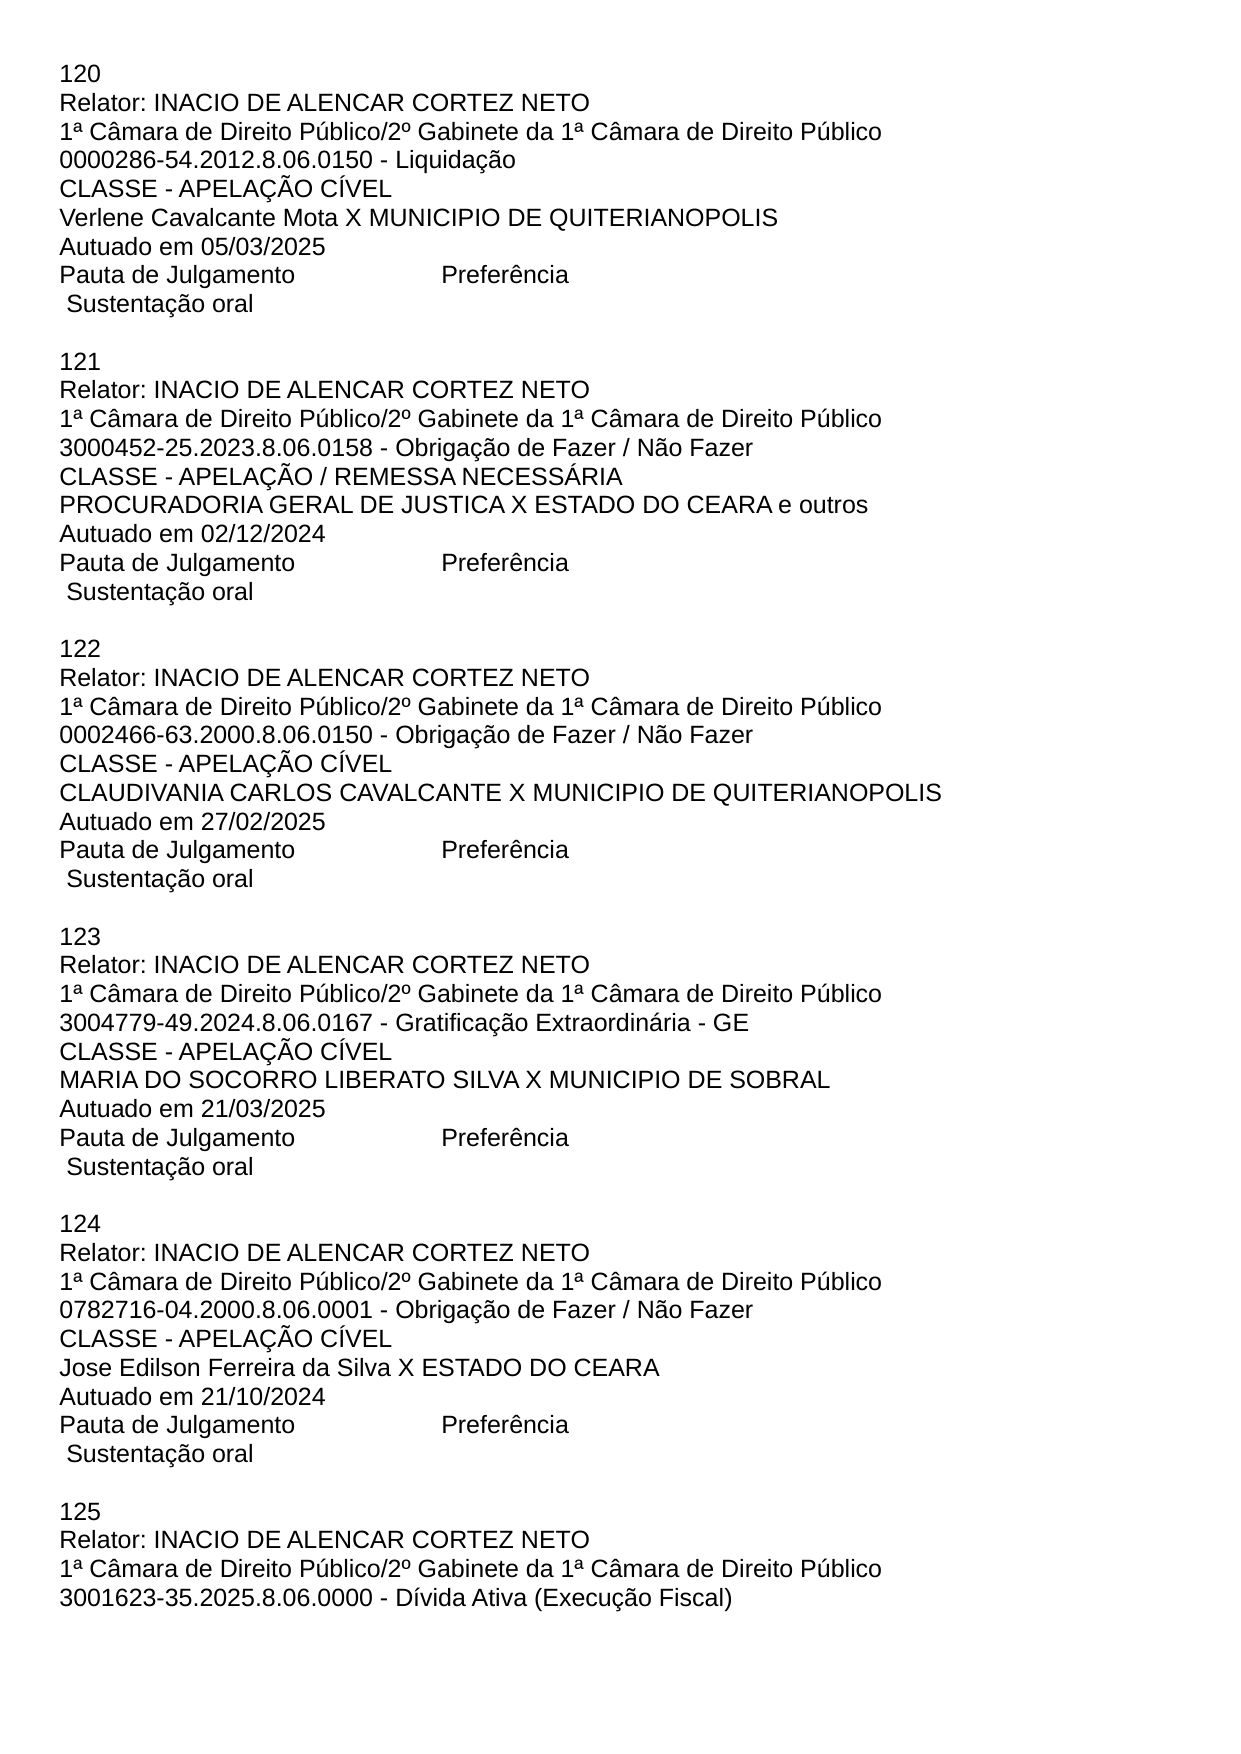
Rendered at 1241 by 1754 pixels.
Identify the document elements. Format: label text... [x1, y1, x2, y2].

text 1ª Câmara de Direito Público/2º Gabinete da 1ª Câmara de Direito Público [59, 117, 989, 145]
text 123 [59, 922, 989, 950]
text CLASSE - APELAÇÃO / REMESSA NECESSÁRIA [59, 462, 989, 490]
text Jose Edilson Ferreira da Silva X ESTADO DO CEARA [59, 1353, 989, 1382]
text Relator: INACIO DE ALENCAR CORTEZ NETO [59, 1525, 989, 1554]
text 121 [59, 347, 989, 375]
text 3001623-35.2025.8.06.0000 - Dívida Ativa (Execução Fiscal) [59, 1583, 989, 1612]
text CLASSE - APELAÇÃO CÍVEL [59, 1037, 989, 1065]
text 3004779-49.2024.8.06.0167 - Gratificação Extraordinária - GE [59, 1008, 989, 1037]
text Autuado em 05/03/2025 [59, 232, 989, 260]
text Sustentação oral [59, 864, 989, 893]
text PROCURADORIA GERAL DE JUSTICA X ESTADO DO CEARA e outros [59, 490, 989, 519]
text CLAUDIVANIA CARLOS CAVALCANTE X MUNICIPIO DE QUITERIANOPOLIS [59, 778, 989, 807]
text 1ª Câmara de Direito Público/2º Gabinete da 1ª Câmara de Direito Público [59, 979, 989, 1008]
text CLASSE - APELAÇÃO CÍVEL [59, 174, 989, 203]
text Autuado em 02/12/2024 [59, 519, 989, 548]
text Relator: INACIO DE ALENCAR CORTEZ NETO [59, 663, 989, 692]
text Autuado em 21/10/2024 [59, 1382, 989, 1410]
text 0000286-54.2012.8.06.0150 - Liquidação [59, 145, 989, 174]
text Pauta de Julgamento Preferência [59, 835, 989, 864]
text Relator: INACIO DE ALENCAR CORTEZ NETO [59, 1238, 989, 1267]
text 3000452-25.2023.8.06.0158 - Obrigação de Fazer / Não Fazer [59, 433, 989, 462]
text Relator: INACIO DE ALENCAR CORTEZ NETO [59, 375, 989, 404]
text 1ª Câmara de Direito Público/2º Gabinete da 1ª Câmara de Direito Público [59, 1554, 989, 1583]
text Relator: INACIO DE ALENCAR CORTEZ NETO [59, 88, 989, 117]
text 125 [59, 1497, 989, 1525]
text 1ª Câmara de Direito Público/2º Gabinete da 1ª Câmara de Direito Público [59, 692, 989, 720]
text CLASSE - APELAÇÃO CÍVEL [59, 749, 989, 778]
text Pauta de Julgamento Preferência [59, 548, 989, 577]
text Pauta de Julgamento Preferência [59, 1123, 989, 1152]
text MARIA DO SOCORRO LIBERATO SILVA X MUNICIPIO DE SOBRAL [59, 1065, 989, 1094]
text Sustentação oral [59, 577, 989, 605]
text 120 [59, 59, 989, 88]
text Verlene Cavalcante Mota X MUNICIPIO DE QUITERIANOPOLIS [59, 203, 989, 232]
text Sustentação oral [59, 1152, 989, 1180]
text 1ª Câmara de Direito Público/2º Gabinete da 1ª Câmara de Direito Público [59, 404, 989, 433]
text Autuado em 27/02/2025 [59, 807, 989, 835]
text 124 [59, 1209, 989, 1238]
text 0782716-04.2000.8.06.0001 - Obrigação de Fazer / Não Fazer [59, 1295, 989, 1324]
text 0002466-63.2000.8.06.0150 - Obrigação de Fazer / Não Fazer [59, 720, 989, 749]
text Sustentação oral [59, 289, 989, 318]
text CLASSE - APELAÇÃO CÍVEL [59, 1324, 989, 1353]
text Autuado em 21/03/2025 [59, 1094, 989, 1123]
text Relator: INACIO DE ALENCAR CORTEZ NETO [59, 950, 989, 979]
text Sustentação oral [59, 1439, 989, 1468]
text Pauta de Julgamento Preferência [59, 260, 989, 289]
text 1ª Câmara de Direito Público/2º Gabinete da 1ª Câmara de Direito Público [59, 1267, 989, 1295]
text 122 [59, 634, 989, 663]
text Pauta de Julgamento Preferência [59, 1410, 989, 1439]
